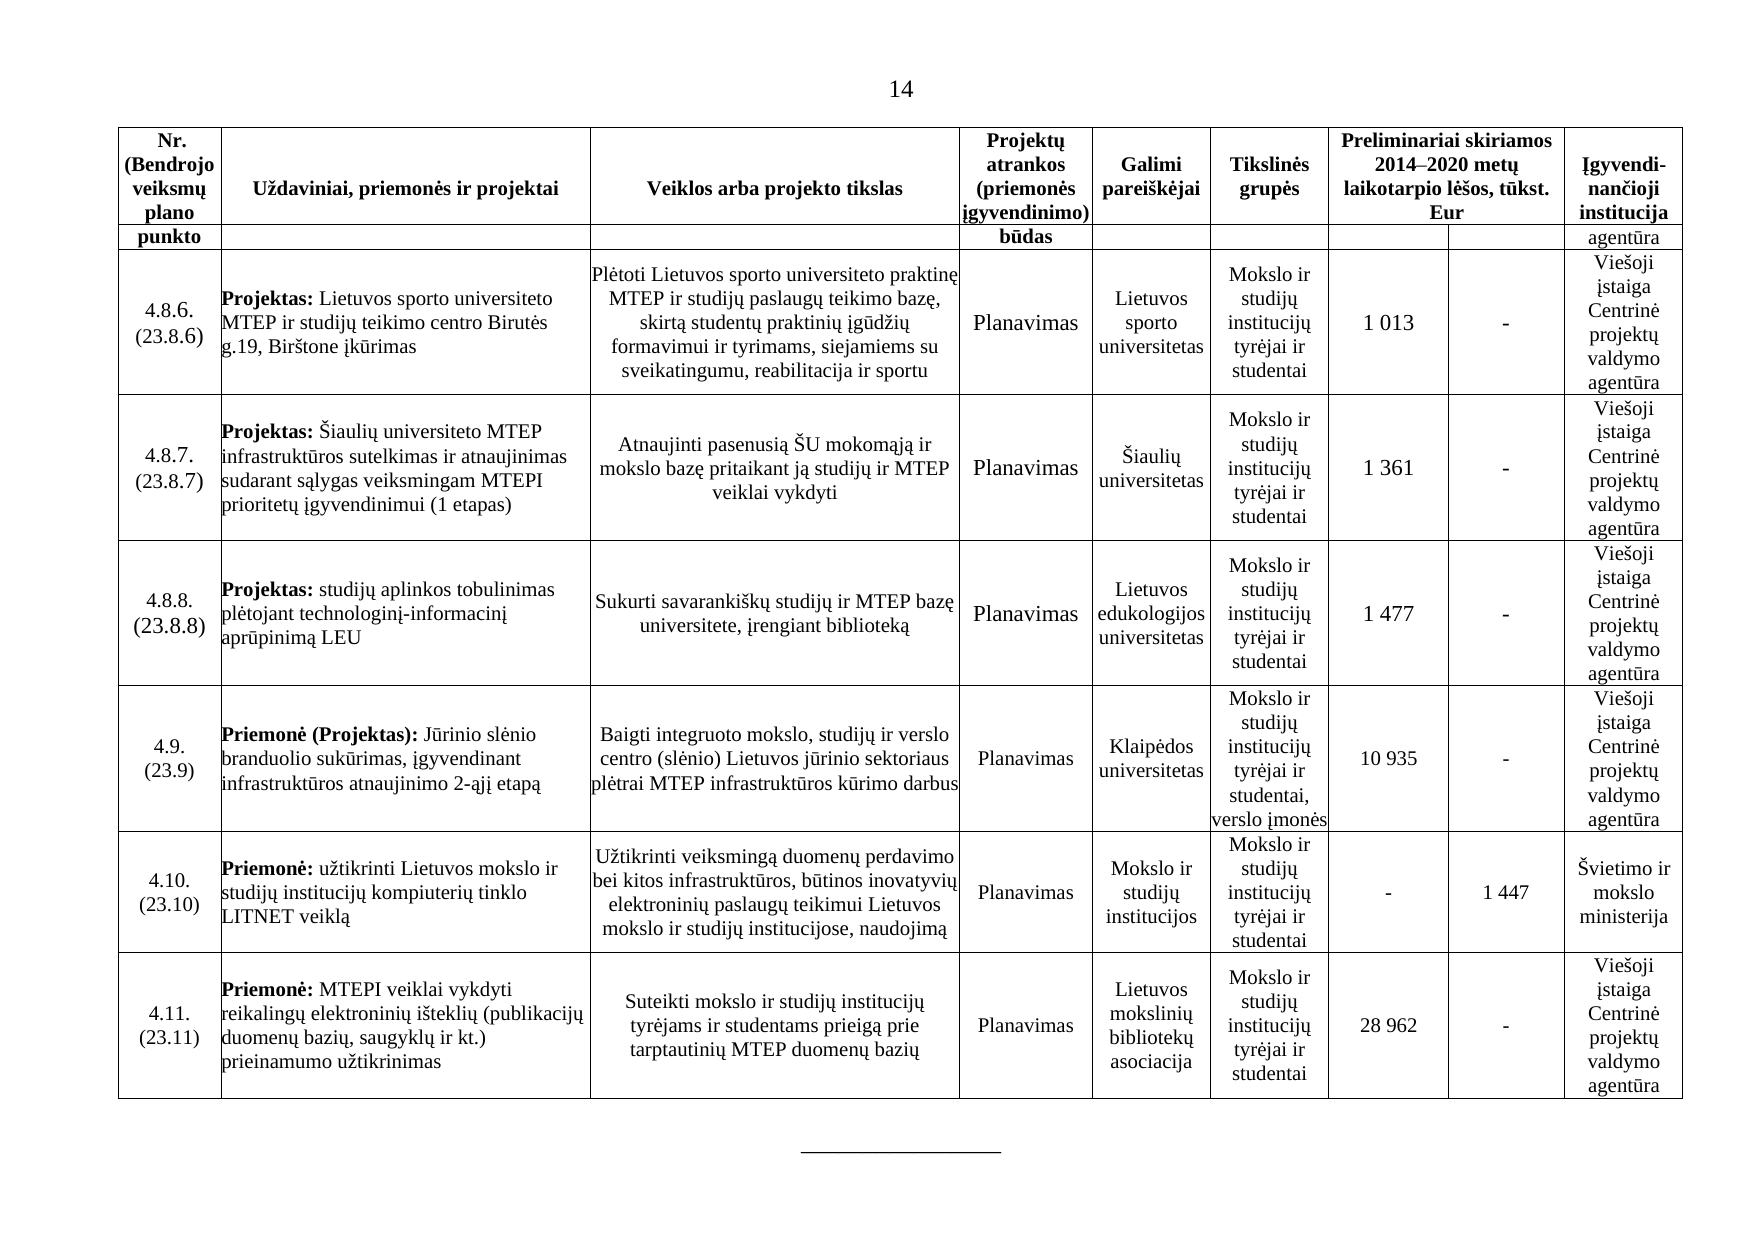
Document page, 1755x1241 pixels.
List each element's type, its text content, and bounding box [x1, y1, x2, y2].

table_cell Planavimas [960, 225, 1092, 249]
table_cell Lietuvos edukologijos universitetas [1093, 541, 1210, 685]
table_cell Užtikrinti veiksmingą duomenų perdavimo bei kitos infrastruktūros, būtinos inovatyvių elektroninių paslaugų teikimui Lietuvos mokslo ir studijų institucijose, naudojimą [591, 832, 959, 952]
table_cell [1211, 225, 1328, 249]
table_cell Priemonė: MTEPI veiklai vykdyti reikalingų elektroninių išteklių (publikacijų duomenų bazių, saugyklų ir kt.) prieinamumo užtikrinimas [222, 953, 590, 1097]
table_cell Projektas: Lietuvos sporto universiteto MTEP ir studijų teikimo centro Birutės g.19, Birštone įkūrimas [222, 250, 590, 394]
table_cell Projektas: Šiaulių universiteto MTEP infrastruktūros sutelkimas ir atnaujinimas sudarant sąlygas veiksmingam MTEPI prioritetų įgyvendinimui (1 etapas) [222, 395, 590, 540]
table_header Projektų atrankos (priemonės įgyvendinimo) būdas [960, 128, 1092, 224]
table_cell 1 013 [1329, 250, 1448, 394]
table_cell 10 935 [1329, 686, 1448, 831]
table_cell [222, 225, 590, 249]
table_cell Viešoji įstaiga Centrinė projektų valdymo agentūra [1565, 953, 1682, 1097]
table_cell - [1449, 395, 1564, 540]
table_cell Suteikti mokslo ir studijų institucijų tyrėjams ir studentams prieigą prie tarptautinių MTEP duomenų bazių [591, 953, 959, 1097]
table_header Preliminariai skiriamos 2014–2020 metų laikotarpio lėšos, tūkst. Eur [1329, 128, 1564, 224]
table_header Tikslinės grupės [1211, 128, 1328, 224]
table_cell Mokslo ir studijų institucijos [1093, 832, 1210, 952]
table_cell Švietimo ir mokslo ministerija [1565, 832, 1682, 952]
table_cell Klaipėdos universitetas [1093, 686, 1210, 831]
table_cell 4.8.6. (23.8.6) [119, 250, 221, 394]
table_cell Planavimas [960, 250, 1092, 394]
table_header Nr. (Bendrojo veiksmų plano punkto Nr.) [119, 128, 221, 224]
table_cell Viešoji įstaiga Centrinė projektų valdymo agentūra [1565, 395, 1682, 540]
table_cell Planavimas [960, 395, 1092, 540]
table_cell Mokslo ir studijų institucijų tyrėjai ir studentai [1211, 953, 1328, 1097]
table_cell Viešoji įstaiga Centrinė projektų valdymo agentūra [1565, 541, 1682, 685]
table_cell Lietuvos mokslinių bibliotekų asociacija [1093, 953, 1210, 1097]
table_header Uždaviniai, priemonės ir projektai [222, 128, 590, 224]
table_cell Sukurti savarankiškų studijų ir MTEP bazę universitete, įrengiant biblioteką [591, 541, 959, 685]
table_cell Baigti integruoto mokslo, studijų ir verslo centro (slėnio) Lietuvos jūrinio sektoriaus plėtrai MTEP infrastruktūros kūrimo darbus [591, 686, 959, 831]
table_cell [591, 225, 959, 249]
table_cell Planavimas [960, 686, 1092, 831]
table_cell - [1449, 225, 1564, 249]
table_cell - [1449, 250, 1564, 394]
table_cell Planavimas [960, 953, 1092, 1097]
table_cell [1329, 225, 1448, 249]
table_cell - [1449, 953, 1564, 1097]
table_cell - [1449, 541, 1564, 685]
table_cell Priemonė: užtikrinti Lietuvos mokslo ir studijų institucijų kompiuterių tinklo LITNET veiklą [222, 832, 590, 952]
table_cell Mokslo ir studijų institucijų tyrėjai ir studentai [1211, 250, 1328, 394]
table_header Įgyvendi-nančioji institucija [1565, 128, 1682, 224]
table_cell Viešoji įstaiga Centrinė projektų valdymo agentūra [1565, 686, 1682, 831]
table_cell Mokslo ir studijų institucijų tyrėjai ir studentai [1211, 832, 1328, 952]
table_cell 4.8.8. (23.8.8) [119, 541, 221, 685]
table_cell 1 447 [1449, 832, 1564, 952]
table_cell Planavimas [960, 541, 1092, 685]
table_cell Mokslo ir studijų institucijų tyrėjai ir studentai, verslo įmonės [1211, 686, 1328, 831]
table_cell 4.9. (23.9) [119, 686, 221, 831]
table_cell 4.11. (23.11) [119, 953, 221, 1097]
table_cell - [1329, 832, 1448, 952]
table_header Veiklos arba projekto tikslas [591, 128, 959, 224]
table_cell 4.8.5. (23.8.5) [119, 225, 221, 249]
table_cell - [1449, 686, 1564, 831]
table_cell Lietuvos sporto universitetas [1093, 250, 1210, 394]
table_cell Mokslo ir studijų institucijų tyrėjai ir studentai [1211, 395, 1328, 540]
table_cell [1093, 225, 1210, 249]
table_cell 1 361 [1329, 395, 1448, 540]
table_cell Mokslo ir studijų institucijų tyrėjai ir studentai [1211, 541, 1328, 685]
table_header Galimi pareiškėjai [1093, 128, 1210, 224]
table_cell 4.10. (23.10) [119, 832, 221, 952]
table_cell Šiaulių universitetas [1093, 395, 1210, 540]
table_cell Atnaujinti pasenusią ŠU mokomąją ir mokslo bazę pritaikant ją studijų ir MTEP veiklai vykdyti [591, 395, 959, 540]
table_cell Priemonė (Projektas): Jūrinio slėnio branduolio sukūrimas, įgyvendinant infrastruktūros atnaujinimo 2-ąjį etapą [222, 686, 590, 831]
table_cell agentūra [1565, 225, 1682, 249]
text ________________ [118, 1127, 1683, 1156]
table_cell 1 477 [1329, 541, 1448, 685]
table_cell Planavimas [960, 832, 1092, 952]
table_cell Plėtoti Lietuvos sporto universiteto praktinę MTEP ir studijų paslaugų teikimo bazę, skirtą studentų praktinių įgūdžių formavimui ir tyrimams, siejamiems su sveikatingumu, reabilitacija ir sportu [591, 250, 959, 394]
table_cell 4.8.7. (23.8.7) [119, 395, 221, 540]
table_cell Projektas: studijų aplinkos tobulinimas plėtojant technologinį-informacinį aprūpinimą LEU [222, 541, 590, 685]
table_cell 28 962 [1329, 953, 1448, 1097]
table_cell Viešoji įstaiga Centrinė projektų valdymo agentūra [1565, 250, 1682, 394]
